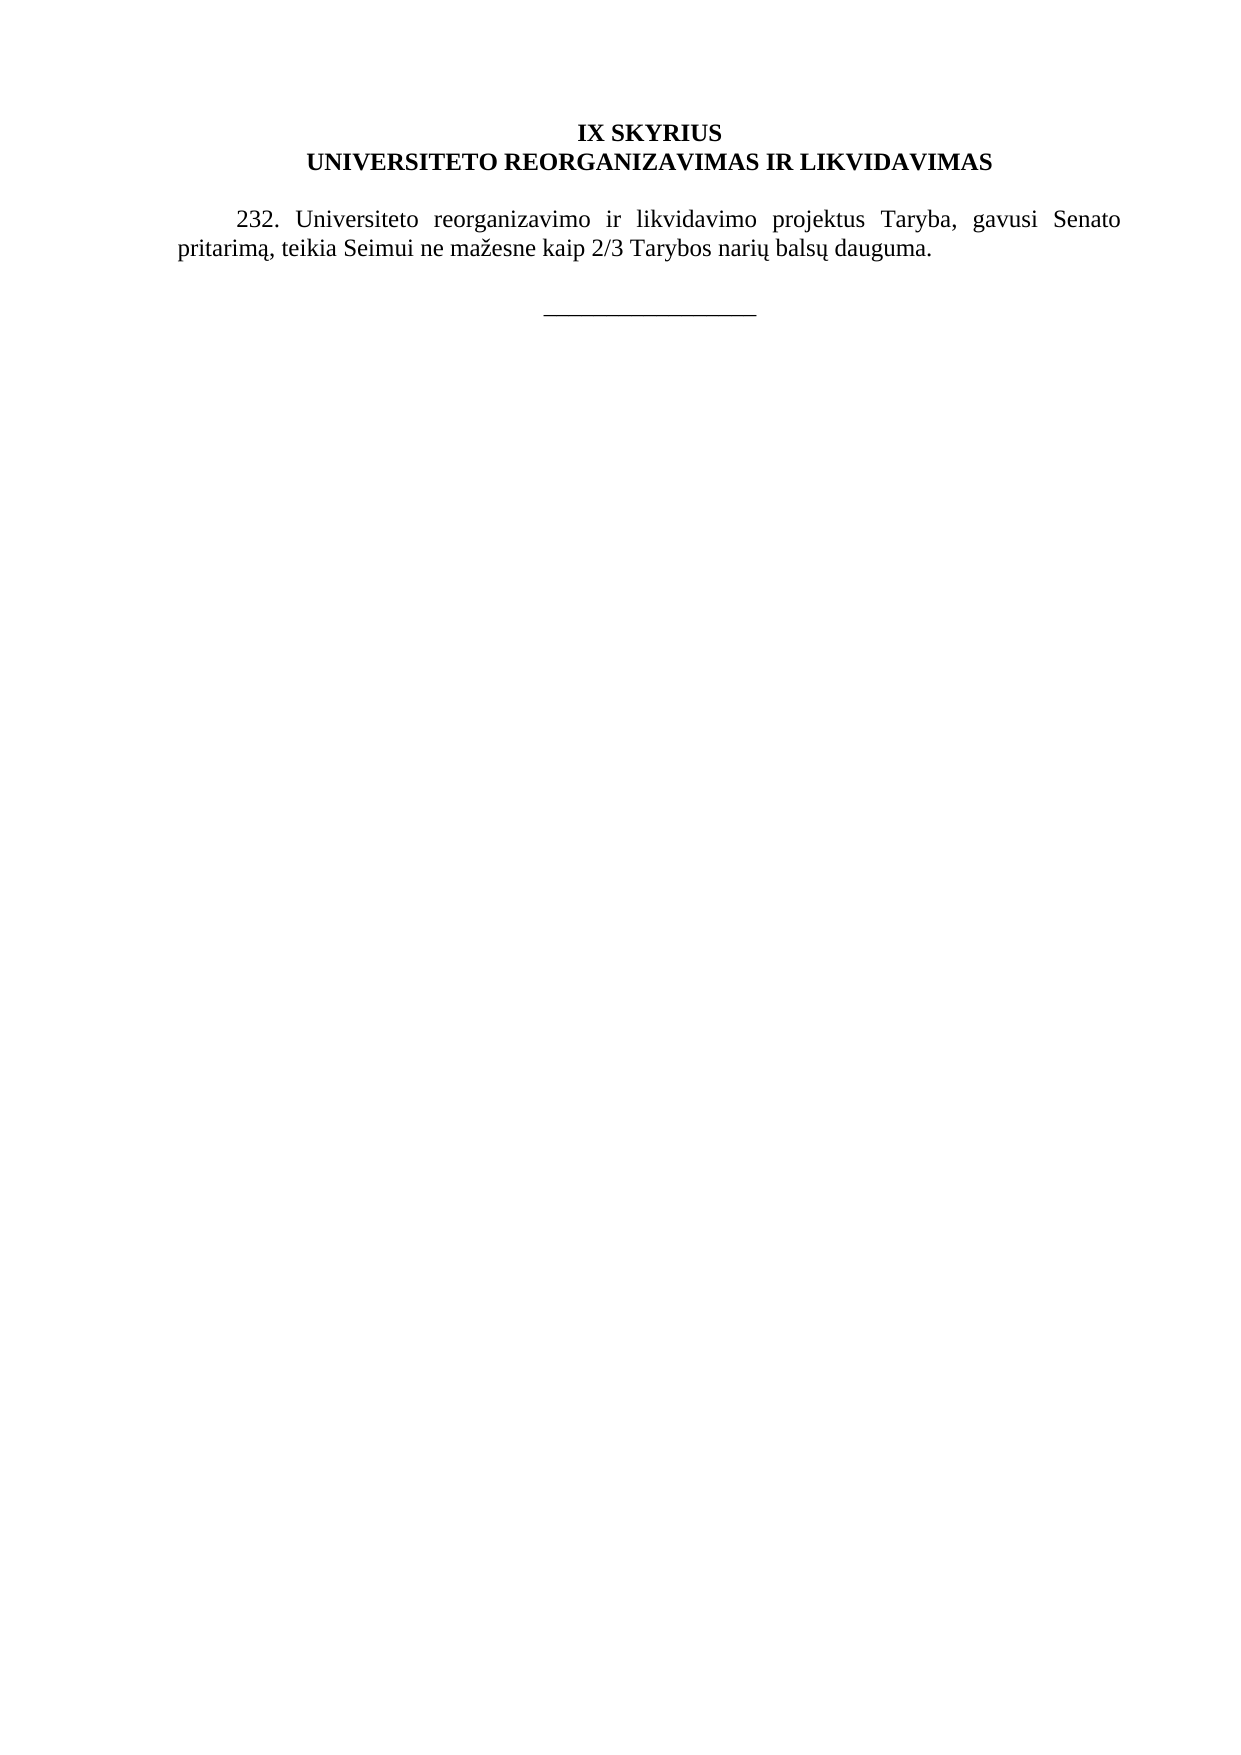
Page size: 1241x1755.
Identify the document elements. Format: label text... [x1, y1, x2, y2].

text _________________ [177, 291, 1122, 319]
text Universiteto reorganizavimas ir likvidavimas [177, 147, 1122, 176]
text IX SKYRIUS [177, 118, 1122, 147]
text 232. Universiteto reorganizavimo ir likvidavimo projektus Taryba, gavusi Senato pritarimą, teikia Seimui ne mažesne kaip 2/3 Tarybos narių balsų dauguma. [177, 204, 1122, 262]
